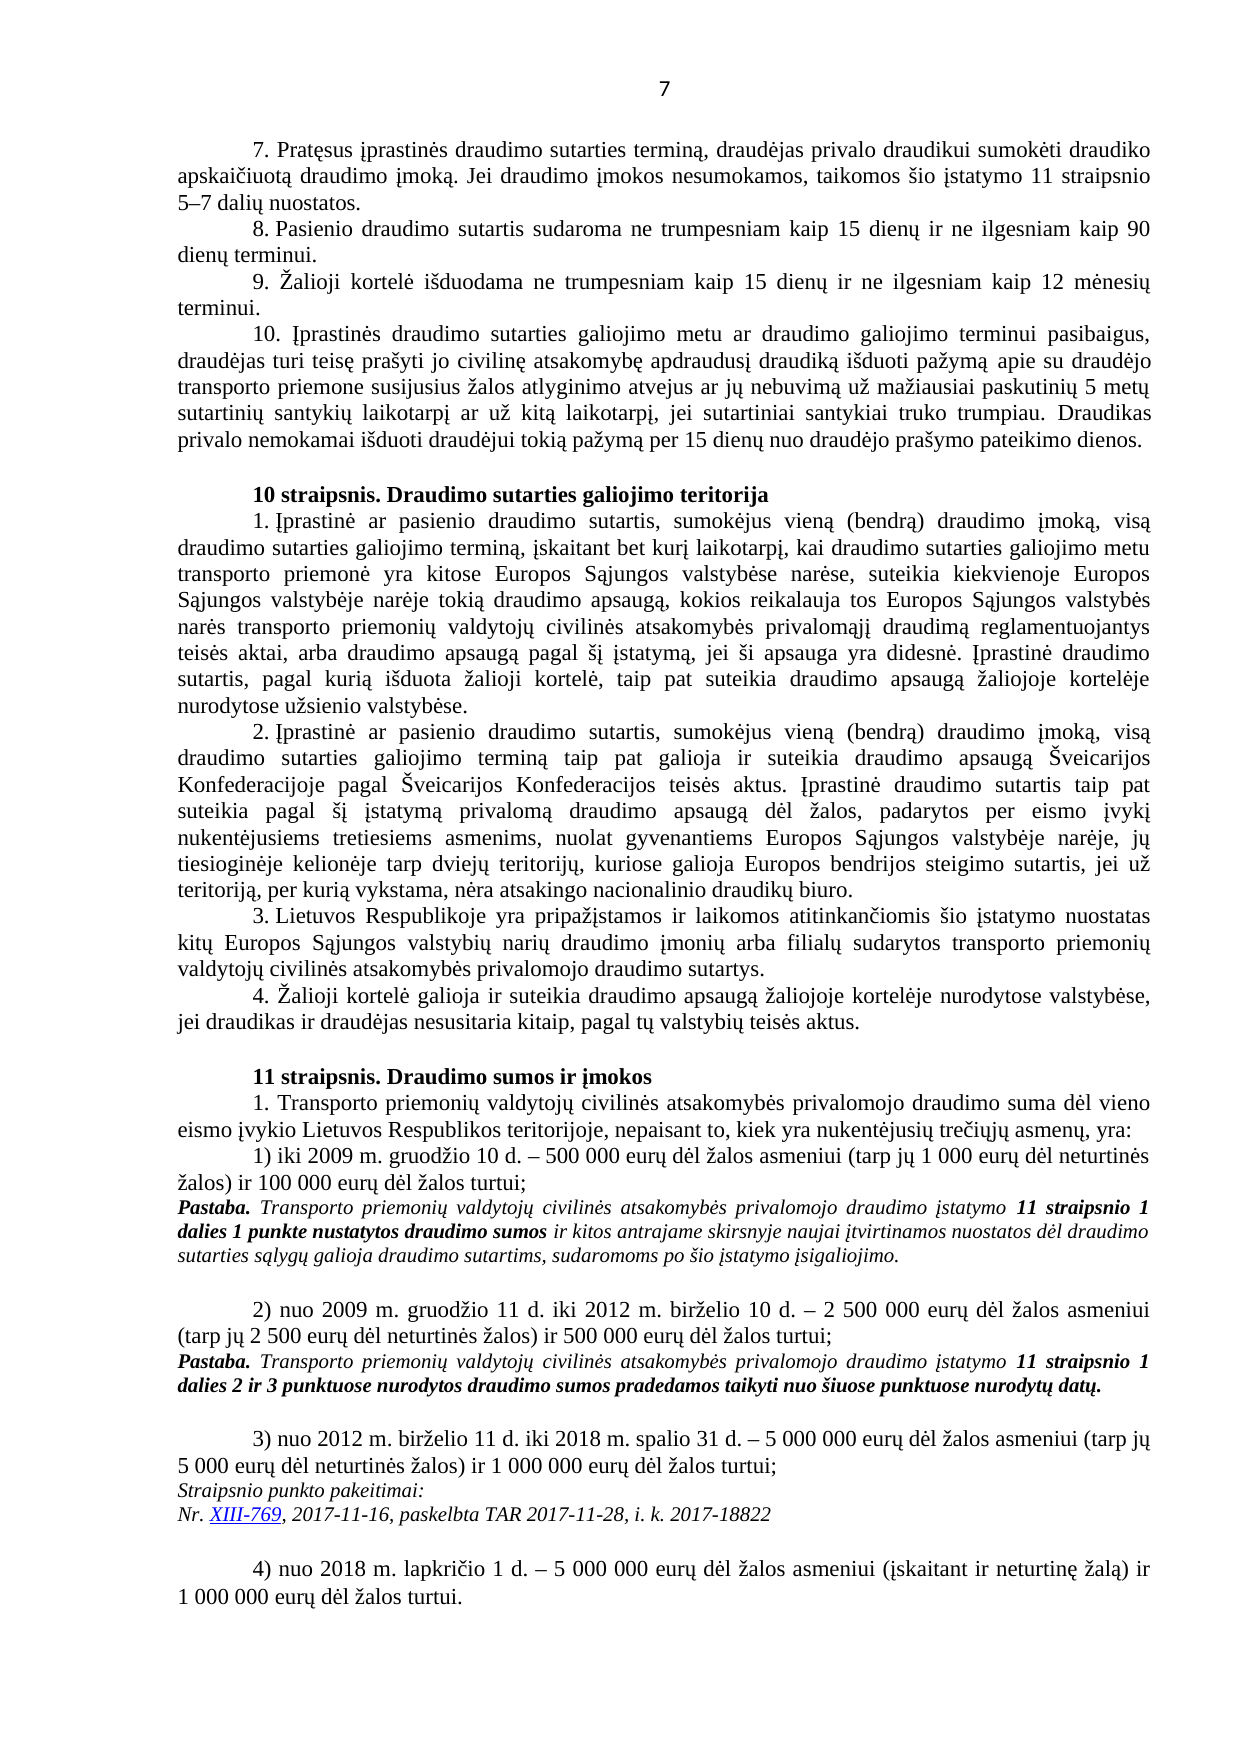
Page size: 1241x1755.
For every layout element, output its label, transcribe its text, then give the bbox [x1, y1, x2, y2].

text 11 straipsnis. Draudimo sumos ir įmokos [177, 1063, 1152, 1089]
text 1. Transporto priemonių valdytojų civilinės atsakomybės privalomojo draudimo suma dėl vieno eismo įvykio Lietuvos Respublikos teritorijoje, nepaisant to, kiek yra nukentėjusių trečiųjų asmenų, yra: [177, 1089, 1152, 1142]
text 4) nuo 2018 m. lapkričio 1 d. – 5 000 000 eurų dėl žalos asmeniui (įskaitant ir neturtinę žalą) ir 1 000 000 eurų dėl žalos turtui. [177, 1555, 1152, 1610]
text 9. Žalioji kortelė išduodama ne trumpesniam kaip 15 dienų ir ne ilgesniam kaip 12 mėnesių terminui. [177, 268, 1152, 320]
text 10. Įprastinės draudimo sutarties galiojimo metu ar draudimo galiojimo terminui pasibaigus, draudėjas turi teisę prašyti jo civilinę atsakomybę apdraudusį draudiką išduoti pažymą apie su draudėjo transporto priemone susijusius žalos atlyginimo atvejus ar jų nebuvimą už mažiausiai paskutinių 5 metų sutartinių santykių laikotarpį ar už kitą laikotarpį, jei sutartiniai santykiai truko trumpiau. Draudikas privalo nemokamai išduoti draudėjui tokią pažymą per 15 dienų nuo draudėjo prašymo pateikimo dienos. [177, 320, 1152, 452]
text 7. Pratęsus įprastinės draudimo sutarties terminą, draudėjas privalo draudikui sumokėti draudiko apskaičiuotą draudimo įmoką. Jei draudimo įmokos nesumokamos, taikomos šio įstatymo 11 straipsnio 5–7 dalių nuostatos. [177, 136, 1152, 215]
text Nr. XIII-769, 2017-11-16, paskelbta TAR 2017-11-28, i. k. 2017-18822 [177, 1502, 1152, 1526]
text 3) nuo 2012 m. birželio 11 d. iki 2018 m. spalio 31 d. – 5 000 000 eurų dėl žalos asmeniui (tarp jų 5 000 eurų dėl neturtinės žalos) ir 1 000 000 eurų dėl žalos turtui; [177, 1425, 1152, 1478]
text 2) nuo 2009 m. gruodžio 11 d. iki 2012 m. birželio 10 d. – 2 500 000 eurų dėl žalos asmeniui (tarp jų 2 500 eurų dėl neturtinės žalos) ir 500 000 eurų dėl žalos turtui; [177, 1296, 1152, 1348]
text 4. Žalioji kortelė galioja ir suteikia draudimo apsaugą žaliojoje kortelėje nurodytose valstybėse, jei draudikas ir draudėjas nesusitaria kitaip, pagal tų valstybių teisės aktus. [177, 982, 1152, 1034]
text 1. Įprastinė ar pasienio draudimo sutartis, sumokėjus vieną (bendrą) draudimo įmoką, visą draudimo sutarties galiojimo terminą, įskaitant bet kurį laikotarpį, kai draudimo sutarties galiojimo metu transporto priemonė yra kitose Europos Sąjungos valstybėse narėse, suteikia kiekvienoje Europos Sąjungos valstybėje narėje tokią draudimo apsaugą, kokios reikalauja tos Europos Sąjungos valstybės narės transporto priemonių valdytojų civilinės atsakomybės privalomąjį draudimą reglamentuojantys teisės aktai, arba draudimo apsaugą pagal šį įstatymą, jei ši apsauga yra didesnė. Įprastinė draudimo sutartis, pagal kurią išduota žalioji kortelė, taip pat suteikia draudimo apsaugą žaliojoje kortelėje nurodytose užsienio valstybėse. [177, 507, 1152, 718]
text Pastaba. Transporto priemonių valdytojų civilinės atsakomybės privalomojo draudimo įstatymo 11 straipsnio 1 dalies 2 ir 3 punktuose nurodytos draudimo sumos pradedamos taikyti nuo šiuose punktuose nurodytų datų. [177, 1348, 1152, 1397]
text 3. Lietuvos Respublikoje yra pripažįstamos ir laikomos atitinkančiomis šio įstatymo nuostatas kitų Europos Sąjungos valstybių narių draudimo įmonių arba filialų sudarytos transporto priemonių valdytojų civilinės atsakomybės privalomojo draudimo sutartys. [177, 903, 1152, 982]
text Straipsnio punkto pakeitimai: [177, 1478, 1152, 1502]
text 10 straipsnis. Draudimo sutarties galiojimo teritorija [177, 481, 1152, 507]
text Pastaba. Transporto priemonių valdytojų civilinės atsakomybės privalomojo draudimo įstatymo 11 straipsnio 1 dalies 1 punkte nustatytos draudimo sumos ir kitos antrajame skirsnyje naujai įtvirtinamos nuostatos dėl draudimo sutarties sąlygų galioja draudimo sutartims, sudaromoms po šio įstatymo įsigaliojimo. [177, 1195, 1152, 1267]
text 1) iki 2009 m. gruodžio 10 d. – 500 000 eurų dėl žalos asmeniui (tarp jų 1 000 eurų dėl neturtinės žalos) ir 100 000 eurų dėl žalos turtui; [177, 1142, 1152, 1195]
text 2. Įprastinė ar pasienio draudimo sutartis, sumokėjus vieną (bendrą) draudimo įmoką, visą draudimo sutarties galiojimo terminą taip pat galioja ir suteikia draudimo apsaugą Šveicarijos Konfederacijoje pagal Šveicarijos Konfederacijos teisės aktus. Įprastinė draudimo sutartis taip pat suteikia pagal šį įstatymą privalomą draudimo apsaugą dėl žalos, padarytos per eismo įvykį nukentėjusiems tretiesiems asmenims, nuolat gyvenantiems Europos Sąjungos valstybėje narėje, jų tiesioginėje kelionėje tarp dviejų teritorijų, kuriose galioja Europos bendrijos steigimo sutartis, jei už teritoriją, per kurią vykstama, nėra atsakingo nacionalinio draudikų biuro. [177, 718, 1152, 903]
text 8. Pasienio draudimo sutartis sudaroma ne trumpesniam kaip 15 dienų ir ne ilgesniam kaip 90 dienų terminui. [177, 215, 1152, 268]
